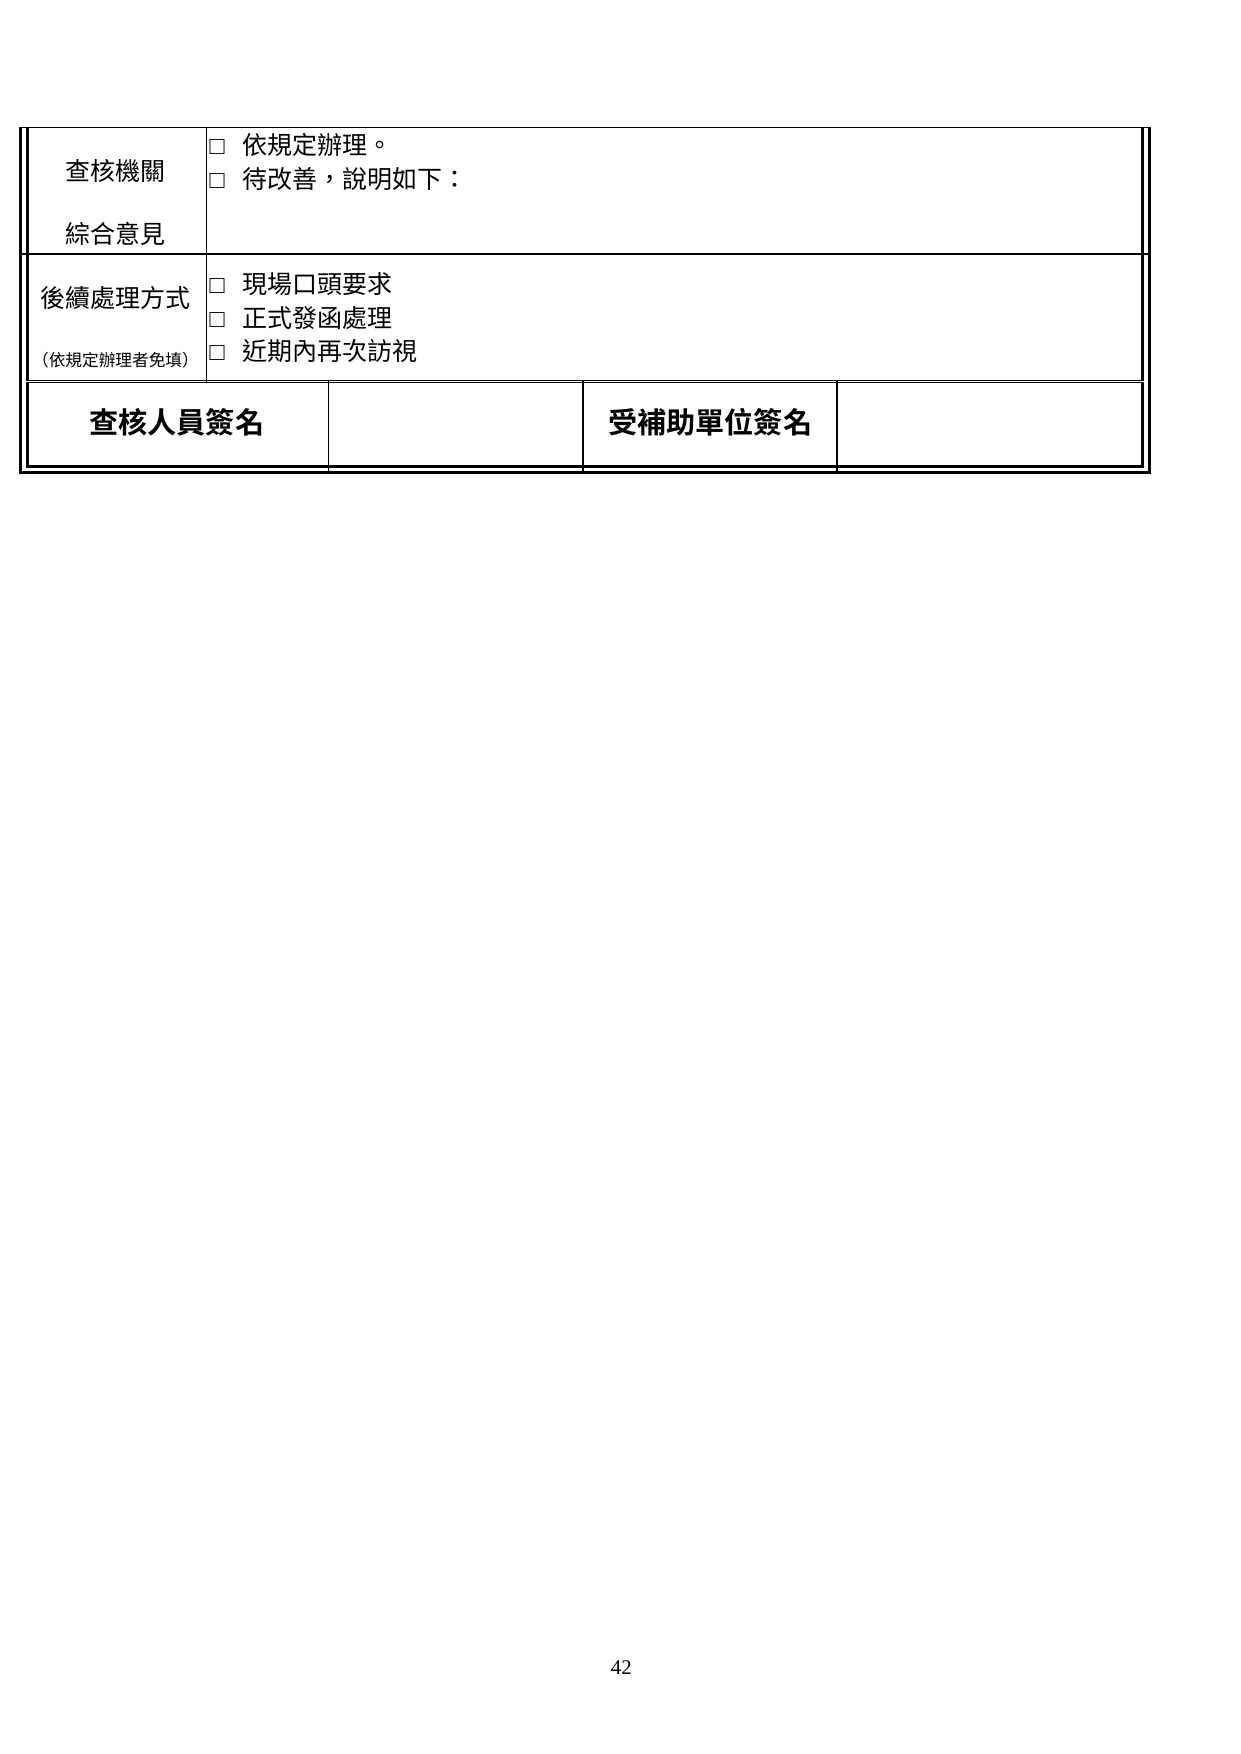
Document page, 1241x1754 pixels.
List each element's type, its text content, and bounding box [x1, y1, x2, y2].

table_cell [838, 383, 1141, 464]
table_cell 後續處理方式 （依規定辦理者免填） [29, 255, 206, 379]
table_cell 現場口頭要求 正式發函處理 近期內再次訪視 [207, 255, 1141, 379]
table_cell 查核人員簽名 [29, 383, 328, 464]
table_cell 依規定辦理。 待改善，說明如下： [207, 128, 1141, 253]
table_cell 查核機關 綜合意見 [29, 128, 206, 253]
table_cell 受補助單位簽名 [584, 383, 836, 464]
table_cell [329, 383, 582, 464]
